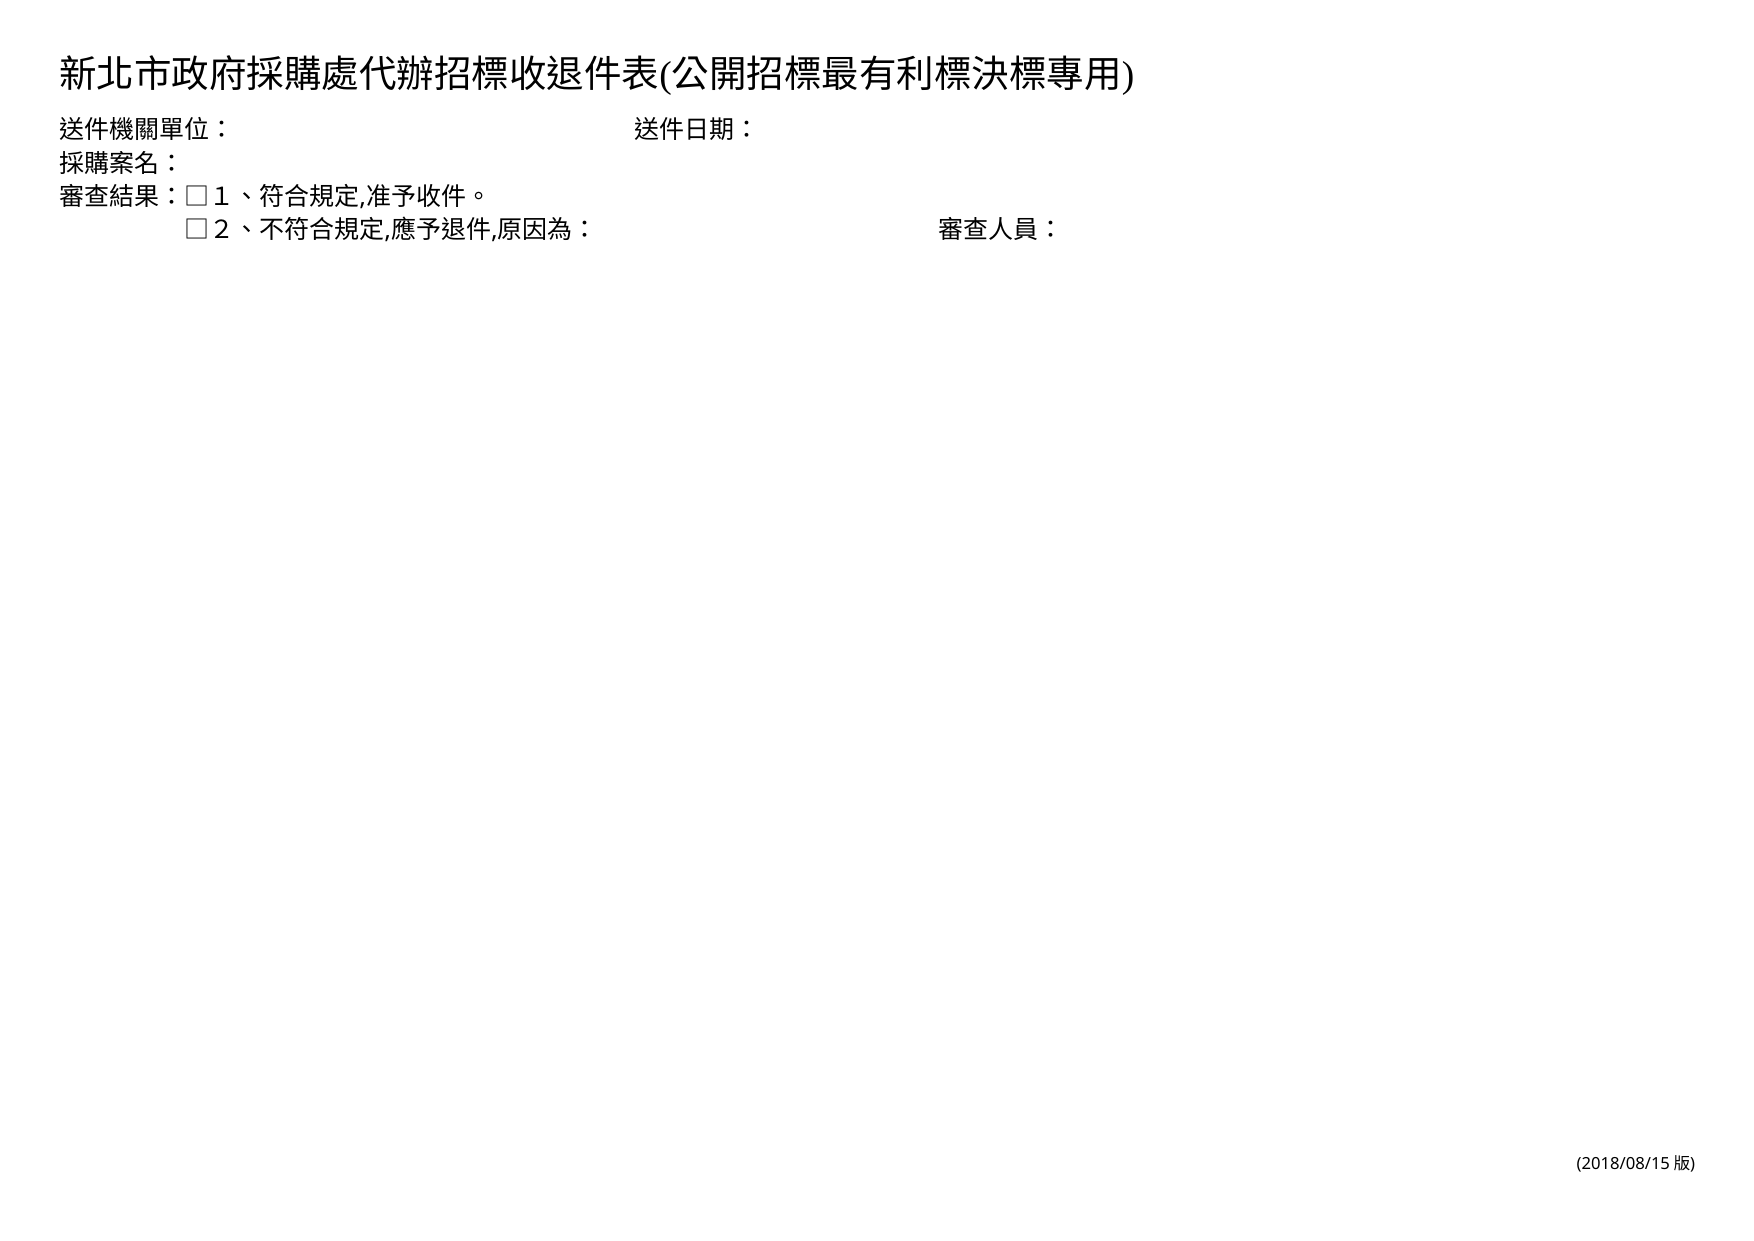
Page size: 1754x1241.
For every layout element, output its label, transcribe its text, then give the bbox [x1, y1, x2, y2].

text □２、不符合規定,應予退件,原因為： 審查人員： [59, 212, 1695, 246]
text 採購案名： [59, 146, 1695, 179]
text 審查結果：□１、符合規定,准予收件。 [59, 179, 1695, 212]
text 送件機關單位： 送件日期： [59, 112, 1695, 146]
